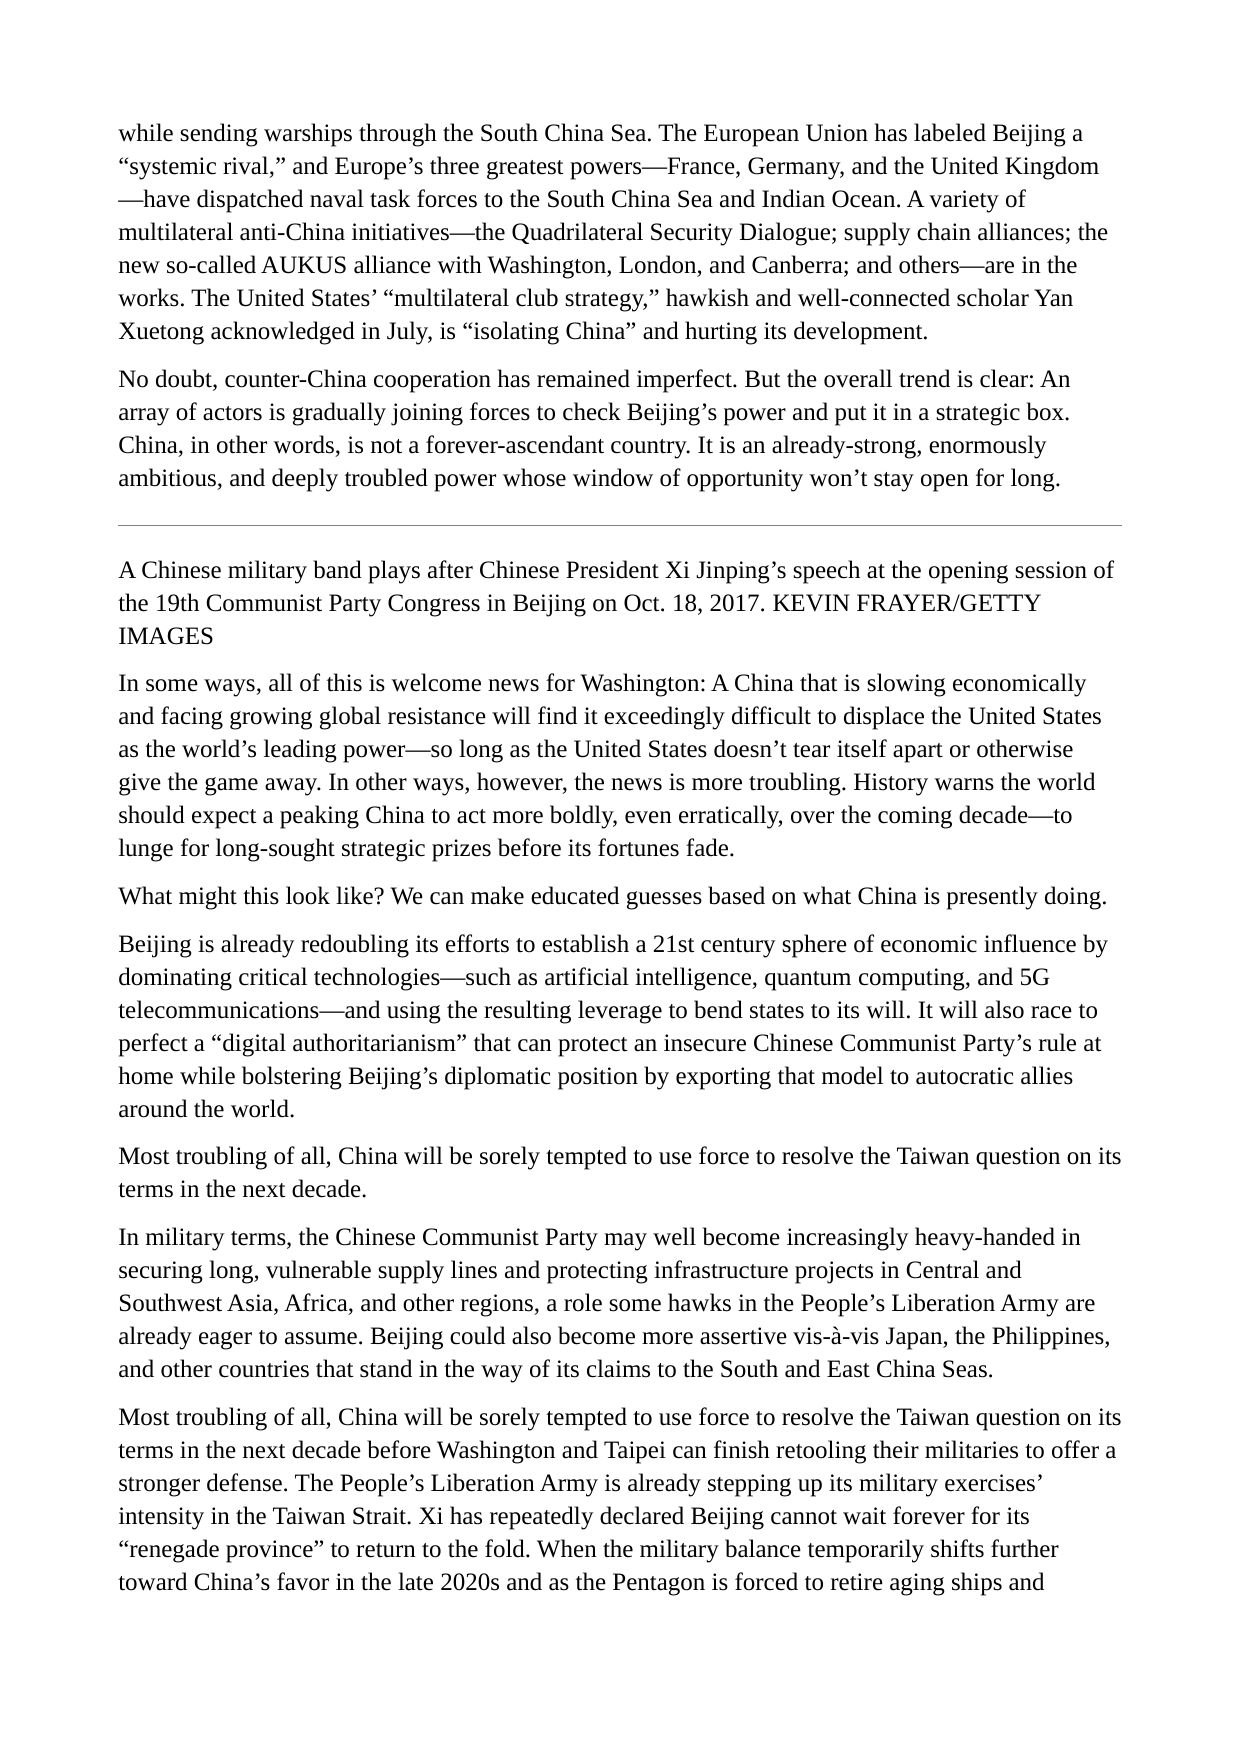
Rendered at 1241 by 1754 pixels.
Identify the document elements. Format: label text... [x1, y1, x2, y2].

text A Chinese military band plays after Chinese President Xi Jinping’s speech at the opening session of the 19th Communist Party Congress in Beijing on Oct. 18, 2017. KEVIN FRAYER/GETTY IMAGES [118, 555, 1122, 649]
text Most troubling of all, China will be sorely tempted to use force to resolve the Taiwan question on its terms in the next decade before Washington and Taipei can finish retooling their militaries to offer a stronger defense. The People’s Liberation Army is already stepping up its military exercises’ intensity in the Taiwan Strait. Xi has repeatedly declared Beijing cannot wait forever for its “renegade province” to return to the fold. When the military balance temporarily shifts further toward China’s favor in the late 2020s and as the Pentagon is forced to retire aging ships and [118, 1402, 1122, 1596]
text Beijing is already redoubling its efforts to establish a 21st century sphere of economic influence by dominating critical technologies—such as artificial intelligence, quantum computing, and 5G telecommunications—and using the resulting leverage to bend states to its will. It will also race to perfect a “digital authoritarianism” that can protect an insecure Chinese Communist Party’s rule at home while bolstering Beijing’s diplomatic position by exporting that model to autocratic allies around the world. [118, 929, 1122, 1123]
text In some ways, all of this is welcome news for Washington: A China that is slowing economically and facing growing global resistance will find it exceedingly difficult to displace the United States as the world’s leading power—so long as the United States doesn’t tear itself apart or otherwise give the game away. In other ways, however, the news is more troubling. History warns the world should expect a peaking China to act more boldly, even erratically, over the coming decade—to lunge for long-sought strategic prizes before its fortunes fade. [118, 668, 1122, 862]
text In military terms, the Chinese Communist Party may well become increasingly heavy-handed in securing long, vulnerable supply lines and protecting infrastructure projects in Central and Southwest Asia, Africa, and other regions, a role some hawks in the People’s Liberation Army are already eager to assume. Beijing could also become more assertive vis-à-vis Japan, the Philippines, and other countries that stand in the way of its claims to the South and East China Seas. [118, 1222, 1122, 1383]
text Most troubling of all, China will be sorely tempted to use force to resolve the Taiwan question on its terms in the next decade. [118, 1141, 1122, 1203]
text while sending warships through the South China Sea. The European Union has labeled Beijing a “systemic rival,” and Europe’s three greatest powers—France, Germany, and the United Kingdom—have dispatched naval task forces to the South China Sea and Indian Ocean. A variety of multilateral anti-China initiatives—the Quadrilateral Security Dialogue; supply chain alliances; the new so-called AUKUS alliance with Washington, London, and Canberra; and others—are in the works. The United States’ “multilateral club strategy,” hawkish and well-connected scholar Yan Xuetong acknowledged in July, is “isolating China” and hurting its development. [118, 118, 1122, 345]
text What might this look like? We can make educated guesses based on what China is presently doing. [118, 881, 1122, 910]
text No doubt, counter-China cooperation has remained imperfect. But the overall trend is clear: An array of actors is gradually joining forces to check Beijing’s power and put it in a strategic box. China, in other words, is not a forever-ascendant country. It is an already-strong, enormously ambitious, and deeply troubled power whose window of opportunity won’t stay open for long. [118, 364, 1122, 492]
